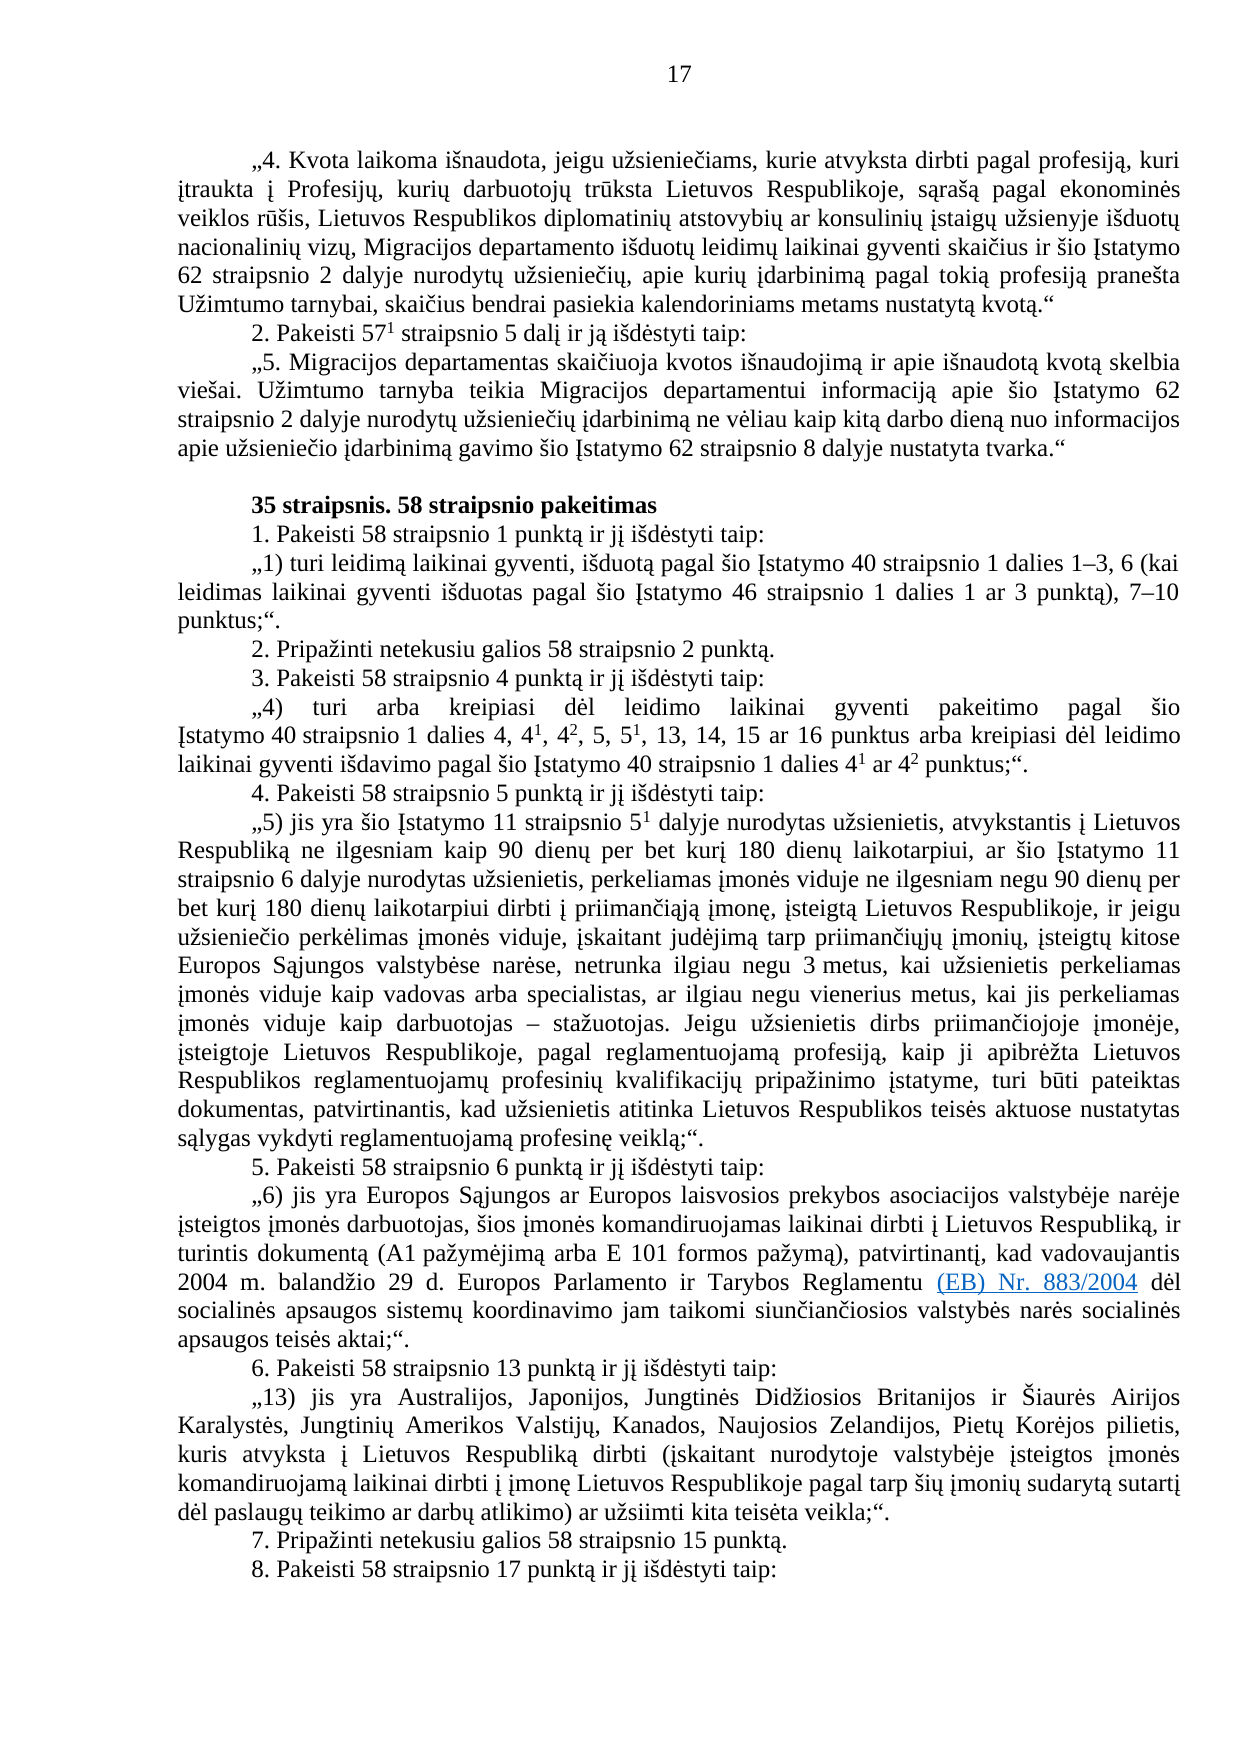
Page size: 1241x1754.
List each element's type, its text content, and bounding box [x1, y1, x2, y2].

text 2. Pakeisti 571 straipsnio 5 dalį ir ją išdėstyti taip: [177, 318, 1181, 347]
text „5) jis yra šio Įstatymo 11 straipsnio 51 dalyje nurodytas užsienietis, atvykstantis į Lietuvos Respubliką ne ilgesniam kaip 90 dienų per bet kurį 180 dienų laikotarpiui, ar šio Įstatymo 11 straipsnio 6 dalyje nurodytas užsienietis, perkeliamas įmonės viduje ne ilgesniam negu 90 dienų per bet kurį 180 dienų laikotarpiui dirbti į priimančiąją įmonę, įsteigtą Lietuvos Respublikoje, ir jeigu užsieniečio perkėlimas įmonės viduje, įskaitant judėjimą tarp priimančiųjų įmonių, įsteigtų kitose Europos Sąjungos valstybėse narėse, netrunka ilgiau negu 3 metus, kai užsienietis perkeliamas įmonės viduje kaip vadovas arba specialistas, ar ilgiau negu vienerius metus, kai jis perkeliamas įmonės viduje kaip darbuotojas – stažuotojas. Jeigu užsienietis dirbs priimančiojoje įmonėje, įsteigtoje Lietuvos Respublikoje, pagal reglamentuojamą profesiją, kaip ji apibrėžta Lietuvos Respublikos reglamentuojamų profesinių kvalifikacijų pripažinimo įstatyme, turi būti pateiktas dokumentas, patvirtinantis, kad užsienietis atitinka Lietuvos Respublikos teisės aktuose nustatytas sąlygas vykdyti reglamentuojamą profesinę veiklą;“. [177, 807, 1181, 1152]
text 6. Pakeisti 58 straipsnio 13 punktą ir jį išdėstyti taip: [177, 1353, 1181, 1382]
text „4) turi arba kreipiasi dėl leidimo laikinai gyventi pakeitimo pagal šio Įstatymo 40 straipsnio 1 dalies 4, 41, 42, 5, 51, 13, 14, 15 ar 16 punktus arba kreipiasi dėl leidimo laikinai gyventi išdavimo pagal šio Įstatymo 40 straipsnio 1 dalies 41 ar 42 punktus;“. [177, 692, 1181, 778]
text „1) turi leidimą laikinai gyventi, išduotą pagal šio Įstatymo 40 straipsnio 1 dalies 1–3, 6 (kai leidimas laikinai gyventi išduotas pagal šio Įstatymo 46 straipsnio 1 dalies 1 ar 3 punktą), 7–10 punktus;“. [177, 548, 1181, 634]
text 1. Pakeisti 58 straipsnio 1 punktą ir jį išdėstyti taip: [177, 519, 1181, 548]
text 35 straipsnis. 58 straipsnio pakeitimas [177, 490, 1181, 519]
text 7. Pripažinti netekusiu galios 58 straipsnio 15 punktą. [177, 1525, 1181, 1554]
text 4. Pakeisti 58 straipsnio 5 punktą ir jį išdėstyti taip: [177, 778, 1181, 807]
text „6) jis yra Europos Sąjungos ar Europos laisvosios prekybos asociacijos valstybėje narėje įsteigtos įmonės darbuotojas, šios įmonės komandiruojamas laikinai dirbti į Lietuvos Respubliką, ir turintis dokumentą (A1 pažymėjimą arba E 101 formos pažymą), patvirtinantį, kad vadovaujantis 2004 m. balandžio 29 d. Europos Parlamento ir Tarybos Reglamentu (EB) Nr. 883/2004 dėl socialinės apsaugos sistemų koordinavimo jam taikomi siunčiančiosios valstybės narės socialinės apsaugos teisės aktai;“. [177, 1180, 1181, 1353]
text 8. Pakeisti 58 straipsnio 17 punktą ir jį išdėstyti taip: [177, 1554, 1181, 1583]
text 5. Pakeisti 58 straipsnio 6 punktą ir jį išdėstyti taip: [177, 1152, 1181, 1180]
text „4. Kvota laikoma išnaudota, jeigu užsieniečiams, kurie atvyksta dirbti pagal profesiją, kuri įtraukta į Profesijų, kurių darbuotojų trūksta Lietuvos Respublikoje, sąrašą pagal ekonominės veiklos rūšis, Lietuvos Respublikos diplomatinių atstovybių ar konsulinių įstaigų užsienyje išduotų nacionalinių vizų, Migracijos departamento išduotų leidimų laikinai gyventi skaičius ir šio Įstatymo 62 straipsnio 2 dalyje nurodytų užsieniečių, apie kurių įdarbinimą pagal tokią profesiją pranešta Užimtumo tarnybai, skaičius bendrai pasiekia kalendoriniams metams nustatytą kvotą.“ [177, 145, 1181, 318]
text „13) jis yra Australijos, Japonijos, Jungtinės Didžiosios Britanijos ir Šiaurės Airijos Karalystės, Jungtinių Amerikos Valstijų, Kanados, Naujosios Zelandijos, Pietų Korėjos pilietis, kuris atvyksta į Lietuvos Respubliką dirbti (įskaitant nurodytoje valstybėje įsteigtos įmonės komandiruojamą laikinai dirbti į įmonę Lietuvos Respublikoje pagal tarp šių įmonių sudarytą sutartį dėl paslaugų teikimo ar darbų atlikimo) ar užsiimti kita teisėta veikla;“. [177, 1382, 1181, 1525]
text 2. Pripažinti netekusiu galios 58 straipsnio 2 punktą. [177, 634, 1181, 663]
text „5. Migracijos departamentas skaičiuoja kvotos išnaudojimą ir apie išnaudotą kvotą skelbia viešai. Užimtumo tarnyba teikia Migracijos departamentui informaciją apie šio Įstatymo 62 straipsnio 2 dalyje nurodytų užsieniečių įdarbinimą ne vėliau kaip kitą darbo dieną nuo informacijos apie užsieniečio įdarbinimą gavimo šio Įstatymo 62 straipsnio 8 dalyje nustatyta tvarka.“ [177, 347, 1181, 462]
text 3. Pakeisti 58 straipsnio 4 punktą ir jį išdėstyti taip: [177, 663, 1181, 692]
